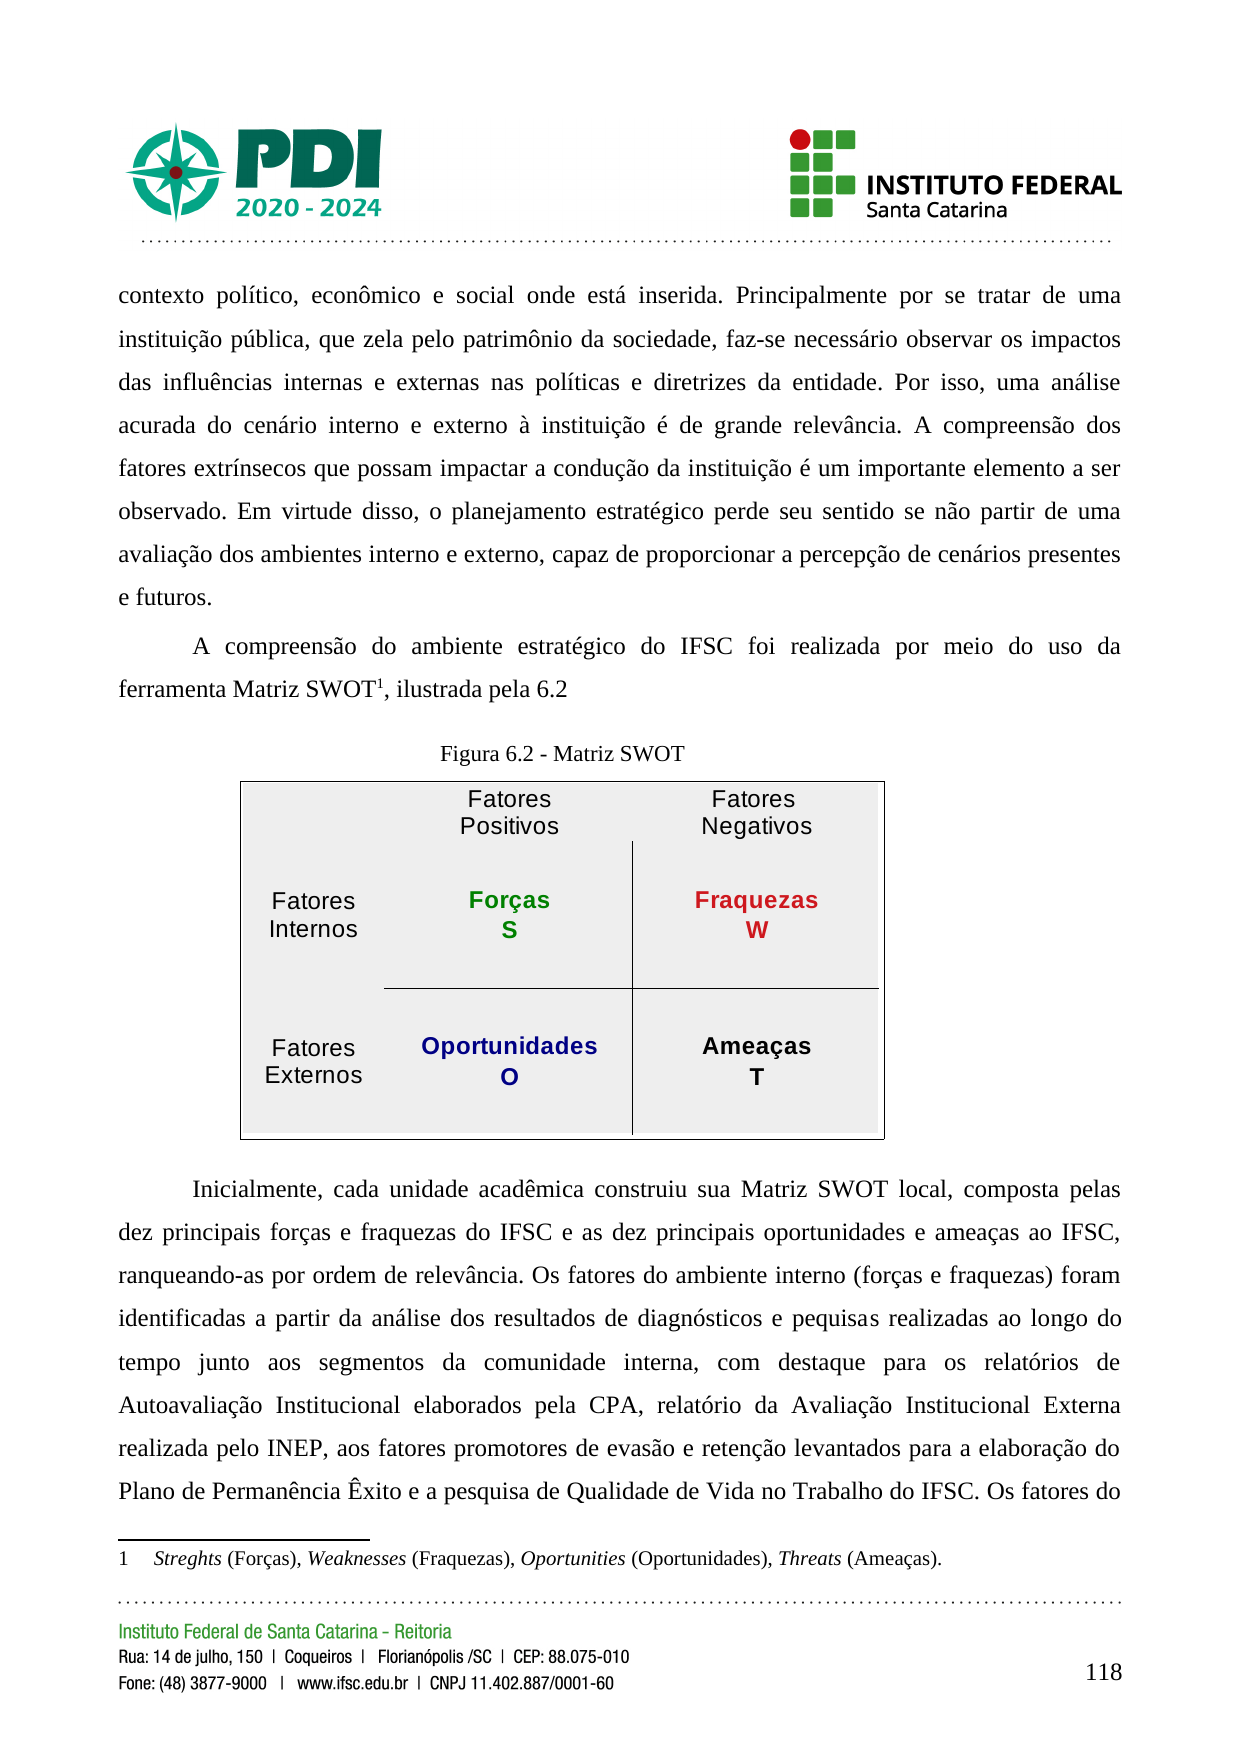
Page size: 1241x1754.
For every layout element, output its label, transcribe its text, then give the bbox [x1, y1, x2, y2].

text Inicialmente, cada unidade acadêmica construiu sua Matriz SWOT local, composta pelas dez principais forças e fraquezas do IFSC e as dez principais oportunidades e ameaças ao IFSC, ranqueando-as por ordem de relevância. Os fatores do ambiente interno (forças e fraquezas) foram identificadas a partir da análise dos resultados de diagnósticos e pequisas realizadas ao longo do tempo junto aos segmentos da comunidade interna, com destaque para os relatórios de Autoavaliação Institucional elaborados pela CPA, relatório da Avaliação Institucional Externa realizada pelo INEP, aos fatores promotores de evasão e retenção levantados para a elaboração do Plano de Permanência Êxito e a pesquisa de Qualidade de Vida no Trabalho do IFSC. Os fatores do [118, 724, 1122, 1505]
text Streghts (Forças), Weaknesses (Fraquezas), Oportunities (Oportunidades), Threats (Ameaças). [118, 1546, 1122, 1570]
picture [220, 1599, 1021, 1699]
text Figura 6.2 - Matriz SWOT [241, 782, 884, 1139]
text A compreensão do ambiente estratégico do IFSC foi realizada por meio do uso da ferramenta Matriz SWOT, ilustrada pela Figura 6.2 [118, 631, 1122, 703]
picture [118, 118, 1122, 251]
text contexto político, econômico e social onde está inserida. Principalmente por se tratar de uma instituição pública, que zela pelo patrimônio da sociedade, faz-se necessário observar os impactos das influências internas e externas nas políticas e diretrizes da entidade. Por isso, uma análise acurada do cenário interno e externo à instituição é de grande relevância. A compreensão dos fatores extrínsecos que possam impactar a condução da instituição é um importante elemento a ser observado. Em virtude disso, o planejamento estratégico perde seu sentido se não partir de uma avaliação dos ambientes interno e externo, capaz de proporcionar a percepção de cenários presentes e futuros. [118, 281, 1122, 611]
text Figura 6.2 - Matriz SWOT [240, 739, 884, 781]
